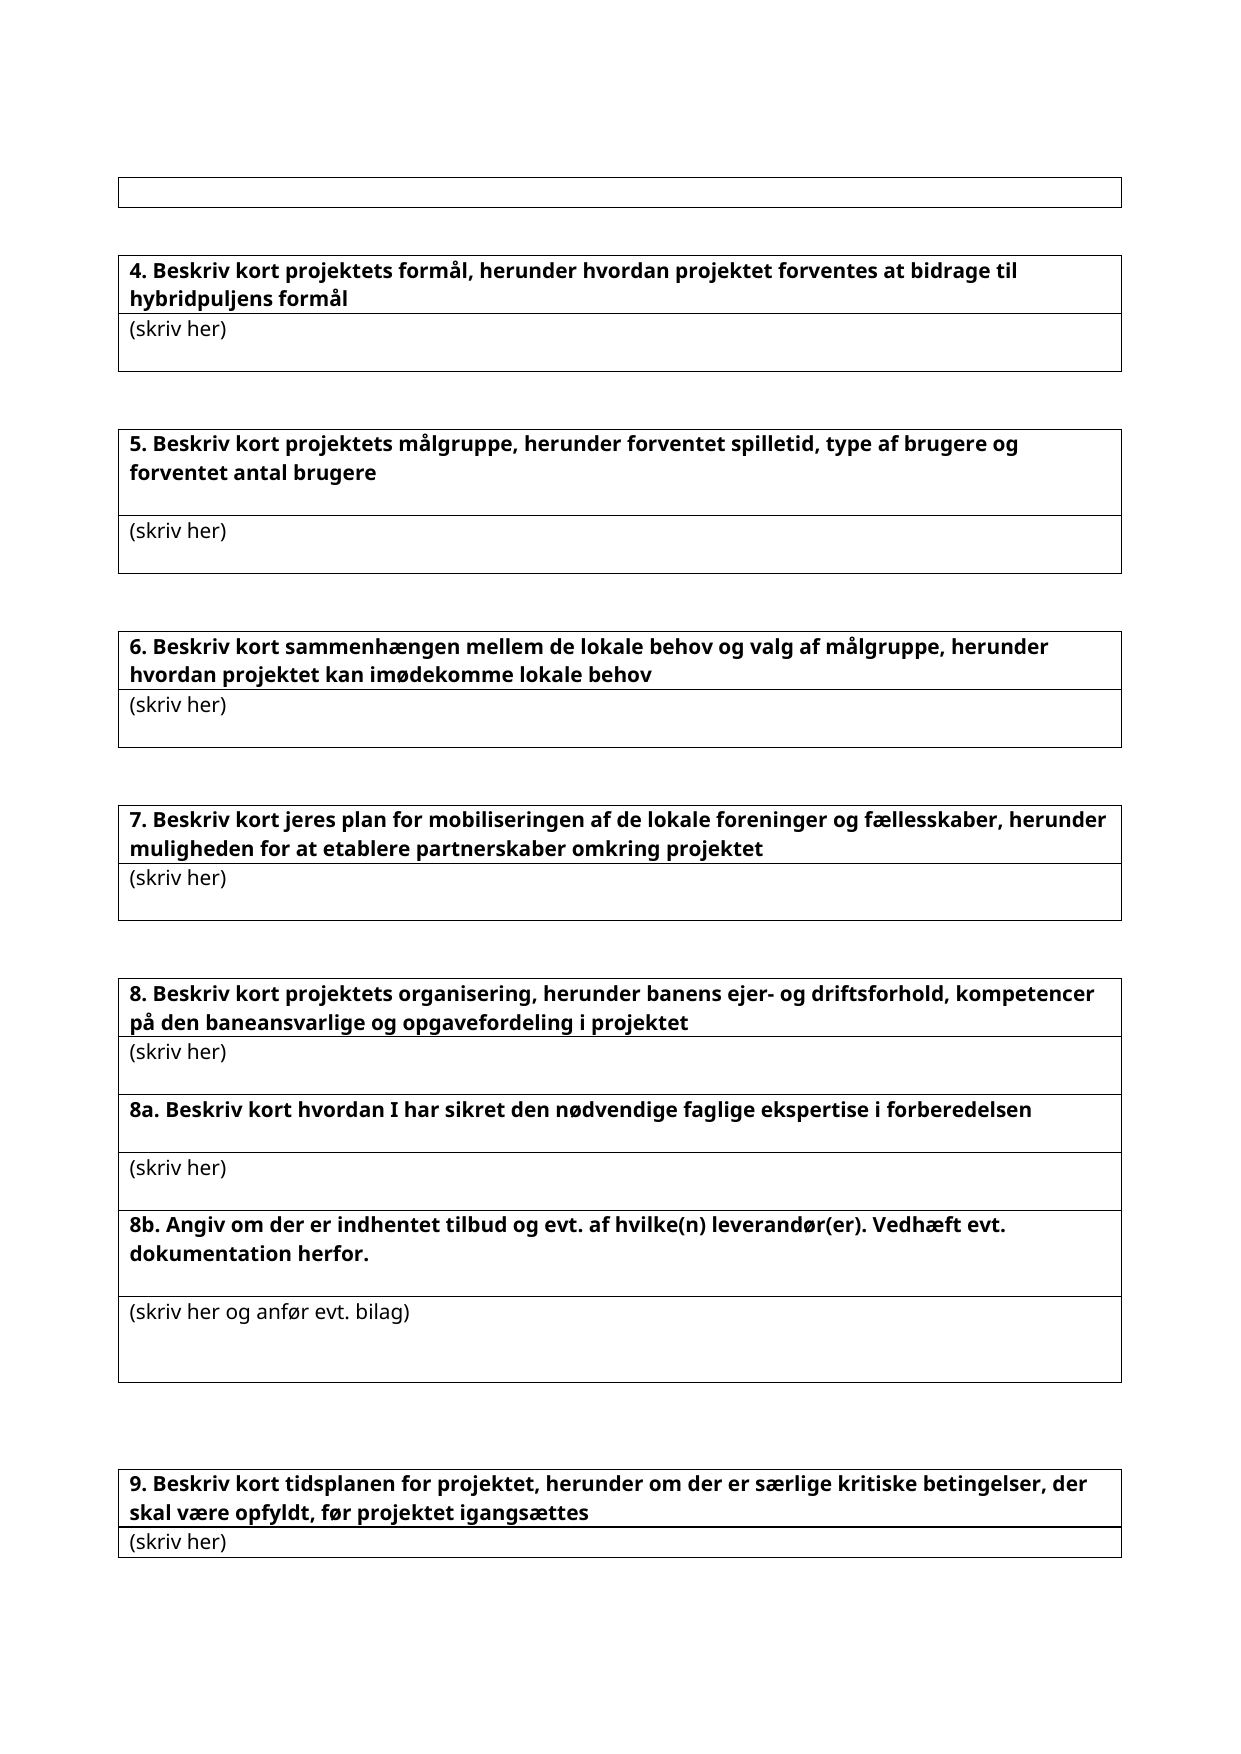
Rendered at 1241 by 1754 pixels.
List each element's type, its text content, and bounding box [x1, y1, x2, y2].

table_cell 8b. Angiv om der er indhentet tilbud og evt. af hvilke(n) leverandør(er). Vedhæft evt. dokumentation herfor. [119, 1211, 1121, 1296]
table_cell (skriv her) [119, 1037, 1121, 1094]
table_cell [118, 748, 1122, 804]
table_cell (skriv her) [119, 314, 1121, 371]
table_cell [119, 178, 1121, 207]
table_cell (skriv her) [119, 516, 1121, 573]
table_cell [118, 1383, 1122, 1468]
table_cell (skriv her) [119, 1153, 1121, 1209]
table_cell (skriv her) [119, 690, 1121, 747]
table_cell 8. Beskriv kort projektets organisering, herunder banens ejer- og driftsforhold, kompetencer på den baneansvarlige og opgavefordeling i projektet [119, 979, 1121, 1036]
table_cell 9. Beskriv kort tidsplanen for projektet, herunder om der er særlige kritiske betingelser, der skal være opfyldt, før projektet igangsættes [119, 1470, 1121, 1526]
table_cell 7. Beskriv kort jeres plan for mobiliseringen af de lokale foreninger og fællesskaber, herunder muligheden for at etablere partnerskaber omkring projektet [119, 806, 1121, 862]
table_cell 5. Beskriv kort projektets målgruppe, herunder forventet spilletid, type af brugere og forventet antal brugere [119, 430, 1121, 515]
table_cell 6. Beskriv kort sammenhængen mellem de lokale behov og valg af målgruppe, herunder hvordan projektet kan imødekomme lokale behov [119, 632, 1121, 689]
table_header 4. Beskriv kort projektets formål, herunder hvordan projektet forventes at bidrage til hybridpuljens formål [119, 256, 1121, 313]
table_cell (skriv her) [119, 1528, 1121, 1557]
table_cell [118, 574, 1122, 631]
table_cell [118, 921, 1122, 978]
table_cell (skriv her og anfør evt. bilag) [119, 1297, 1121, 1382]
table_cell 8a. Beskriv kort hvordan I har sikret den nødvendige faglige ekspertise i forberedelsen [119, 1095, 1121, 1152]
table_cell (skriv her) [119, 864, 1121, 920]
table_cell [118, 372, 1122, 428]
